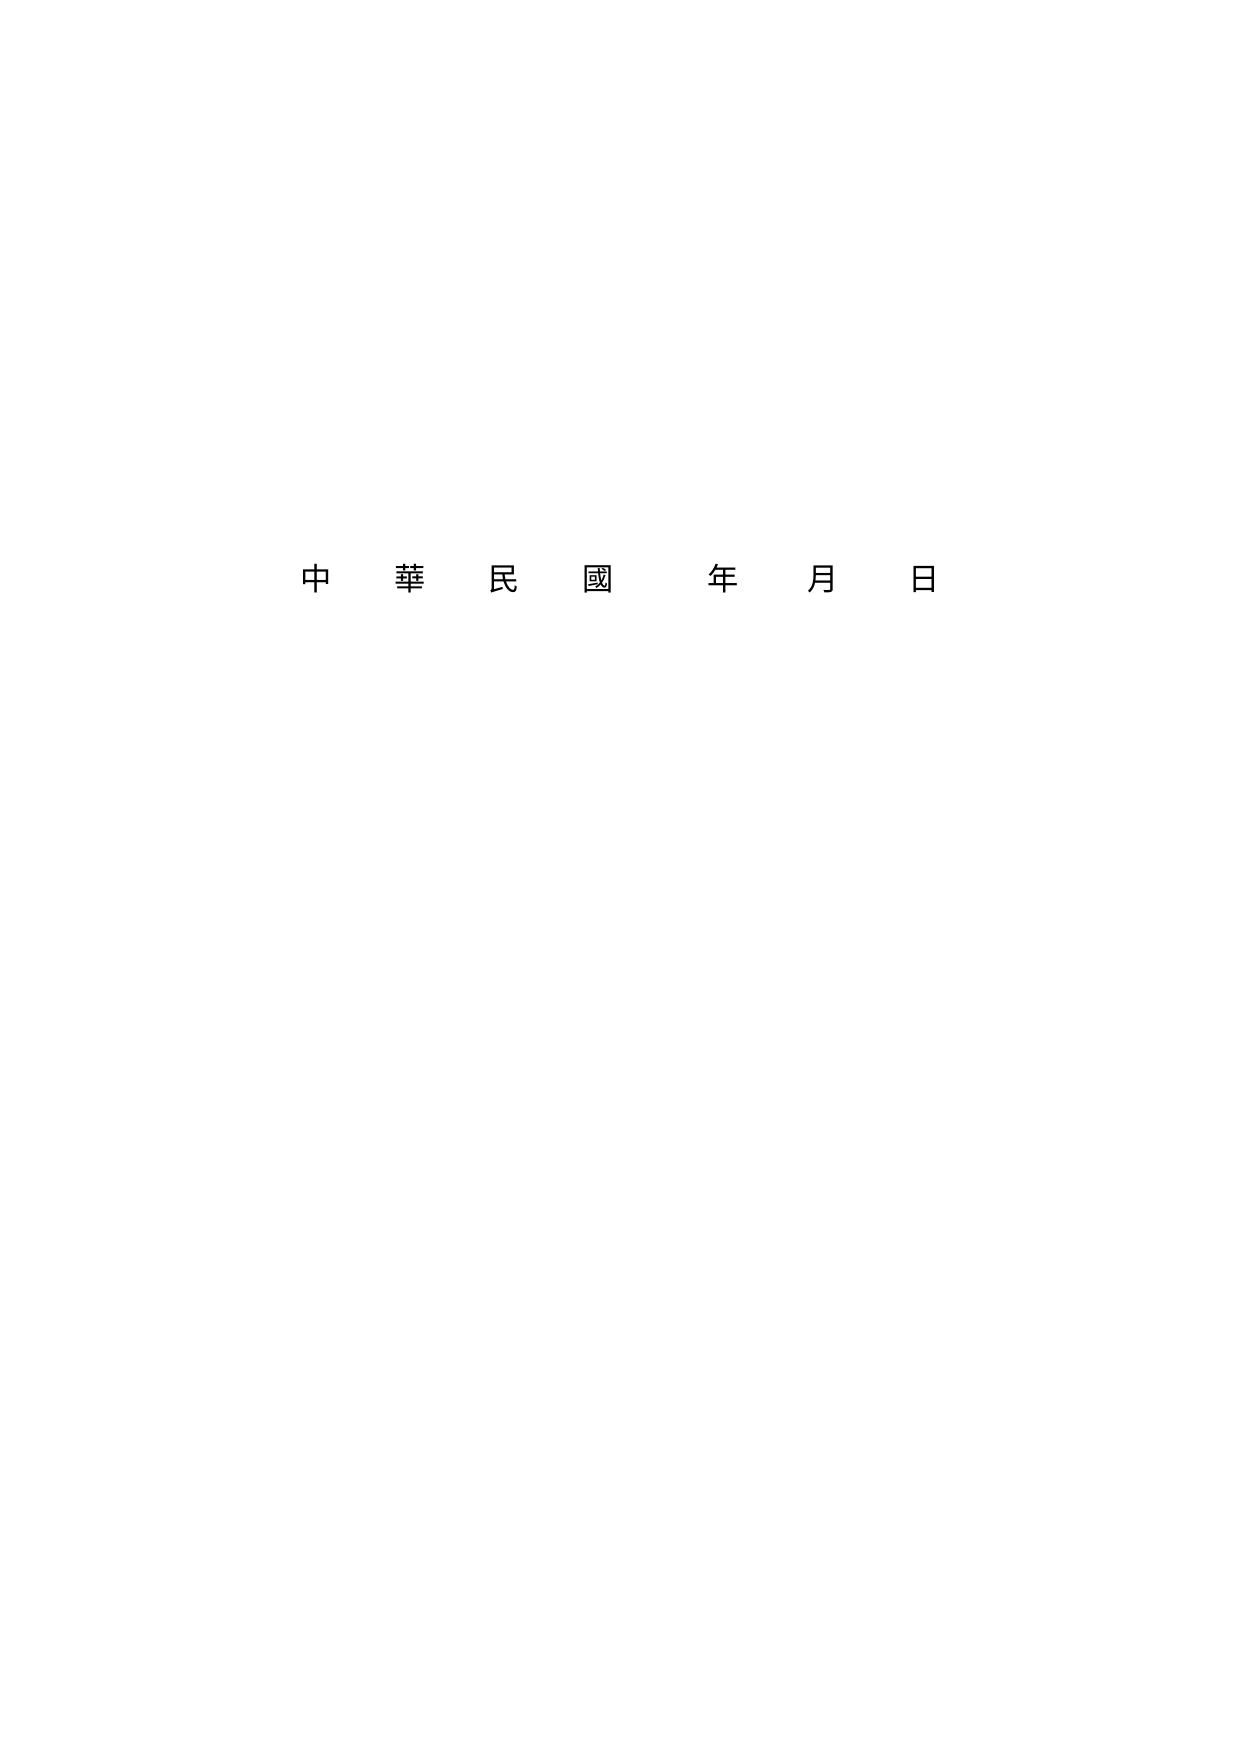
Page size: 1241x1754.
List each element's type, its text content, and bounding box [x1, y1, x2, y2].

text 中 華 民 國 年 月 日 [146, 539, 1094, 614]
